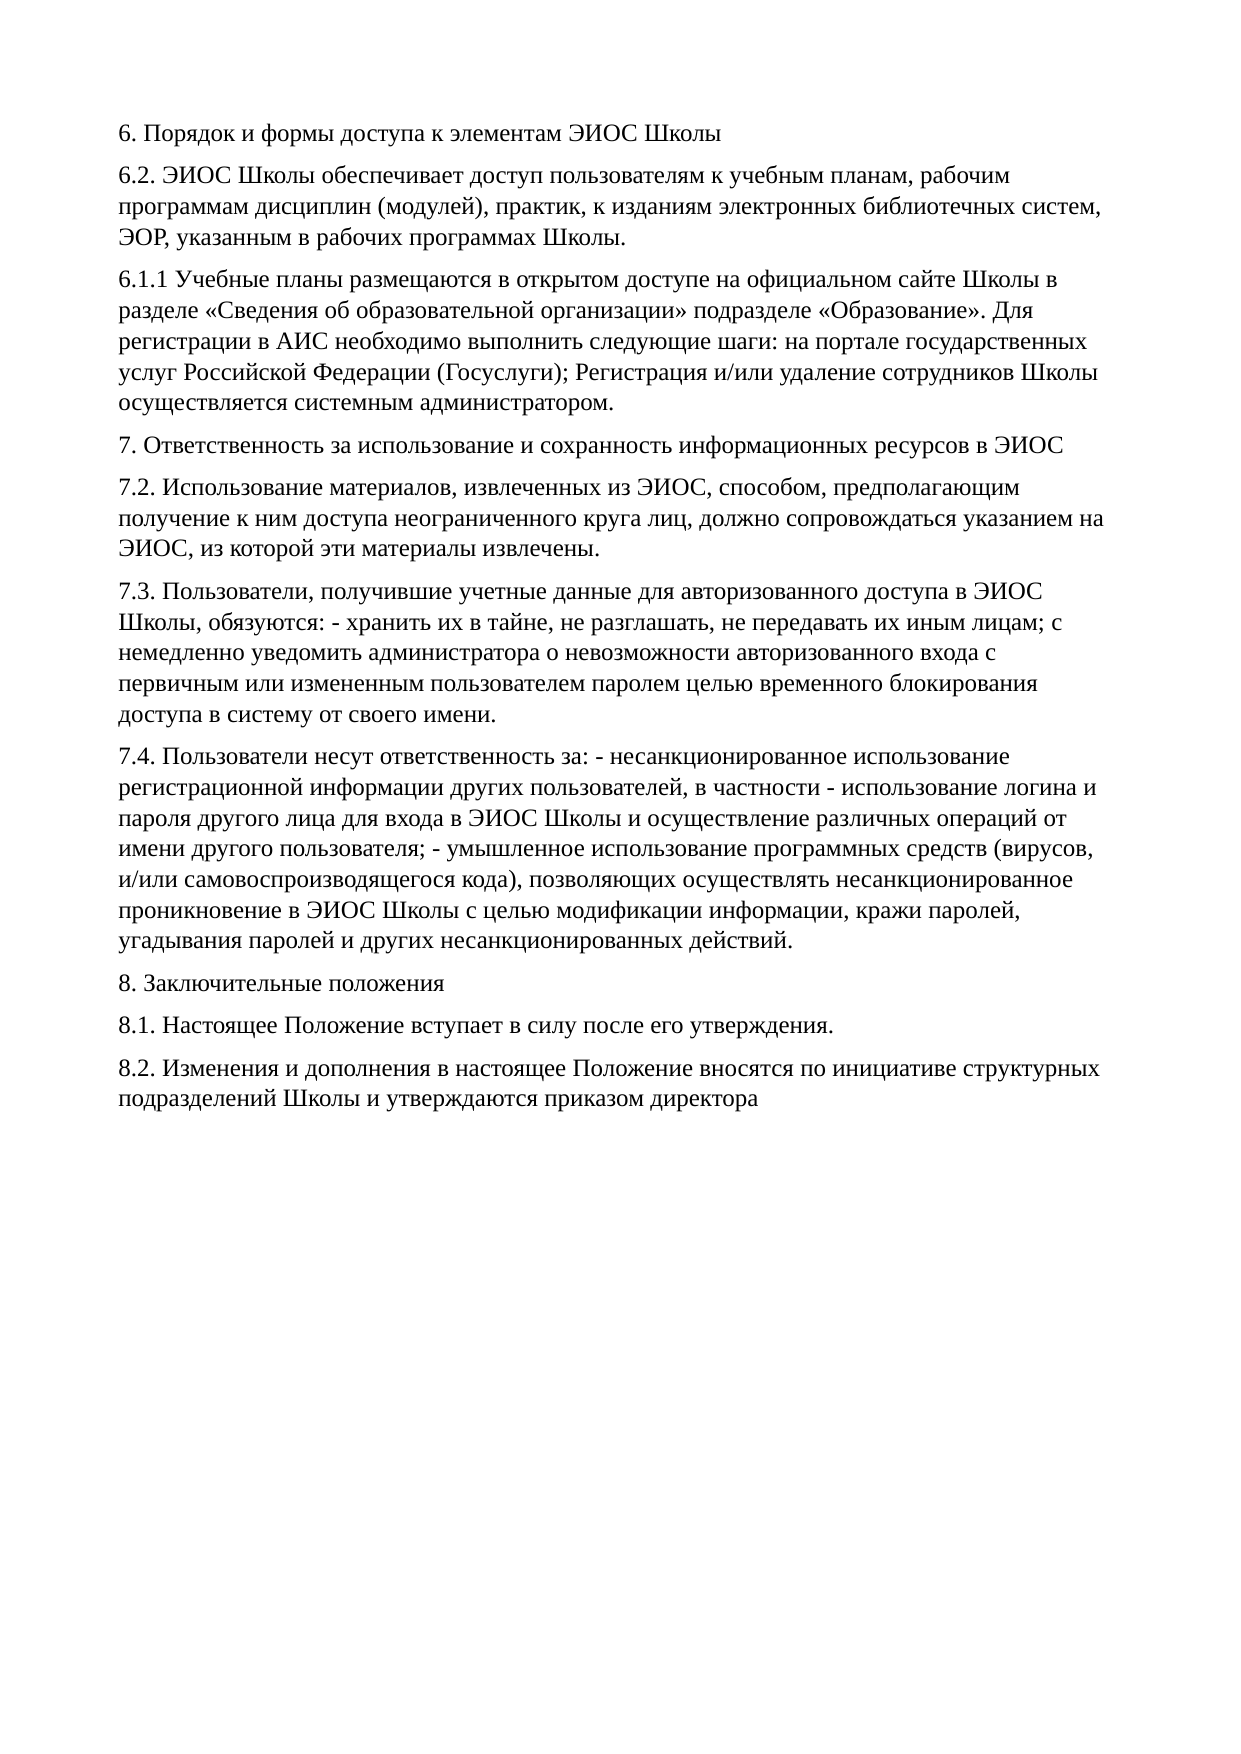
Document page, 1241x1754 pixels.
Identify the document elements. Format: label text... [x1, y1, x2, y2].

text 7.4. Пользователи несут ответственность за: - несанкционированное использование регистрационной информации других пользователей, в частности - использование логина и пароля другого лица для входа в ЭИОС Школы и осуществление различных операций от имени другого пользователя; - умышленное использование программных средств (вирусов, и/или самовоспроизводящегося кода), позволяющих осуществлять несанкционированное проникновение в ЭИОС Школы с целью модификации информации, кражи паролей, угадывания паролей и других несанкционированных действий. [118, 741, 1119, 954]
text 8.2. Изменения и дополнения в настоящее Положение вносятся по инициативе структурных подразделений Школы и утверждаются приказом директора [118, 1053, 1119, 1112]
text 8. Заключительные положения [118, 968, 1119, 997]
text 6.1.1 Учебные планы размещаются в открытом доступе на официальном сайте Школы в разделе «Сведения об образовательной организации» подразделе «Образование». Для регистрации в АИС необходимо выполнить следующие шаги: на портале государственных услуг Российской Федерации (Госуслуги); Регистрация и/или удаление сотрудников Школы осуществляется системным администратором. [118, 264, 1119, 416]
text 8.1. Настоящее Положение вступает в силу после его утверждения. [118, 1010, 1119, 1039]
text 7. Ответственность за использование и сохранность информационных ресурсов в ЭИОС [118, 430, 1119, 458]
text 7.2. Использование материалов, извлеченных из ЭИОС, способом, предполагающим получение к ним доступа неограниченного круга лиц, должно сопровождаться указанием на ЭИОС, из которой эти материалы извлечены. [118, 472, 1119, 562]
text 6. Порядок и формы доступа к элементам ЭИОС Школы [118, 118, 1119, 147]
text 6.2. ЭИОС Школы обеспечивает доступ пользователям к учебным планам, рабочим программам дисциплин (модулей), практик, к изданиям электронных библиотечных систем, ЭОР, указанным в рабочих программах Школы. [118, 161, 1119, 251]
text 7.3. Пользователи, получившие учетные данные для авторизованного доступа в ЭИОС Школы, обязуются: - хранить их в тайне, не разглашать, не передавать их иным лицам; с немедленно уведомить администратора о невозможности авторизованного входа с первичным или измененным пользователем паролем целью временного блокирования доступа в систему от своего имени. [118, 576, 1119, 728]
